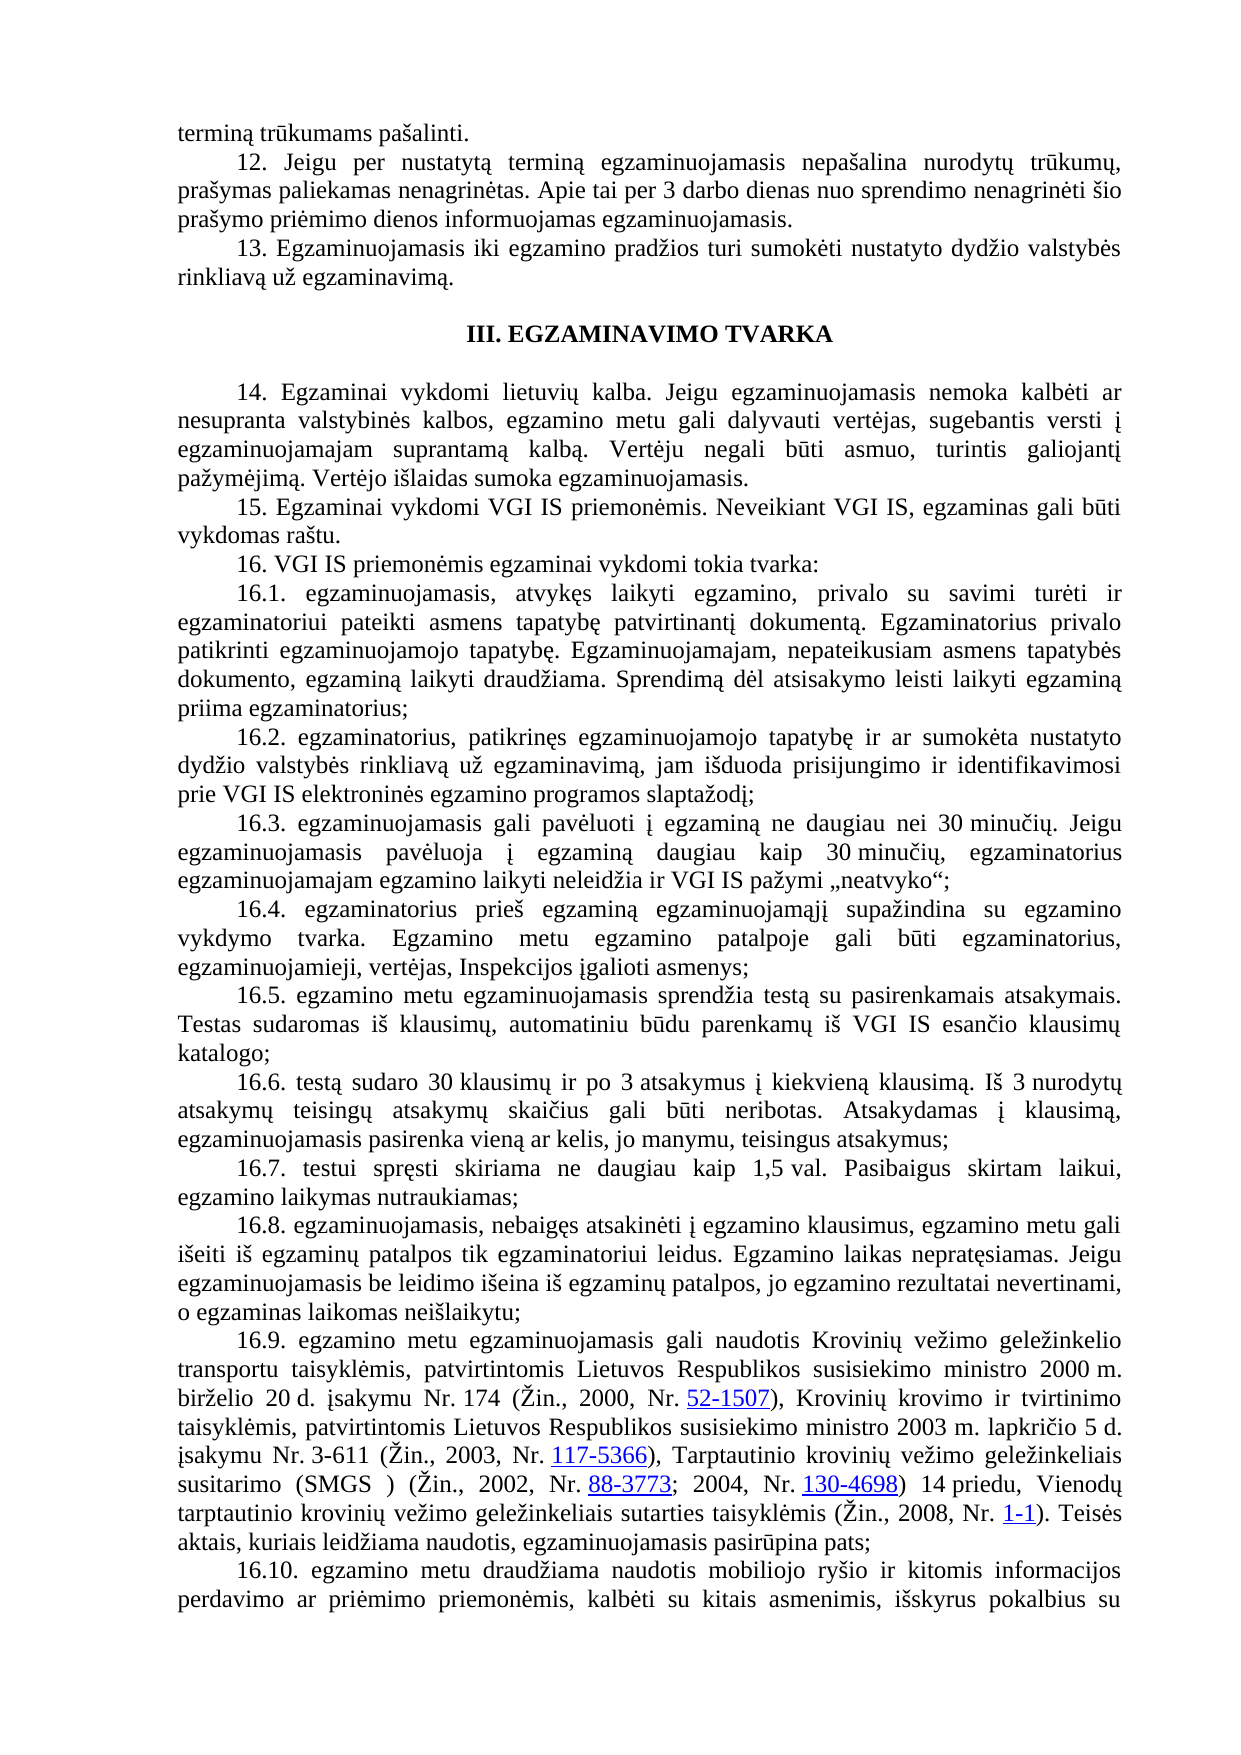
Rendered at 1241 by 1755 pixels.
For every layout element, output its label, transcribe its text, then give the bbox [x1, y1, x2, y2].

text terminą trūkumams pašalinti. [177, 118, 1122, 147]
text 16.9. egzamino metu egzaminuojamasis gali naudotis Krovinių vežimo geležinkelio transportu taisyklėmis, patvirtintomis Lietuvos Respublikos susisiekimo ministro 2000 m. birželio 20 d. įsakymu Nr. 174 (Žin., 2000, Nr. 52-1507), Krovinių krovimo ir tvirtinimo taisyklėmis, patvirtintomis Lietuvos Respublikos susisiekimo ministro 2003 m. lapkričio 5 d. įsakymu Nr. 3-611 (Žin., 2003, Nr. 117-5366), Tarptautinio krovinių vežimo geležinkeliais susitarimo (SMGS ) (Žin., 2002, Nr. 88-3773; 2004, Nr. 130-4698) 14 priedu, Vienodų tarptautinio krovinių vežimo geležinkeliais sutarties taisyklėmis (Žin., 2008, Nr. 1-1). Teisės aktais, kuriais leidžiama naudotis, egzaminuojamasis pasirūpina pats; [177, 1326, 1122, 1556]
text 16.10. egzamino metu draudžiama naudotis mobiliojo ryšio ir kitomis informacijos perdavimo ar priėmimo priemonėmis, kalbėti su kitais asmenimis, išskyrus pokalbius su [177, 1556, 1122, 1613]
text 16.4. egzaminatorius prieš egzaminą egzaminuojamąjį supažindina su egzamino vykdymo tvarka. Egzamino metu egzamino patalpoje gali būti egzaminatorius, egzaminuojamieji, vertėjas, Inspekcijos įgalioti asmenys; [177, 894, 1122, 981]
text 16.5. egzamino metu egzaminuojamasis sprendžia testą su pasirenkamais atsakymais. Testas sudaromas iš klausimų, automatiniu būdu parenkamų iš VGI IS esančio klausimų katalogo; [177, 981, 1122, 1067]
text 13. Egzaminuojamasis iki egzamino pradžios turi sumokėti nustatyto dydžio valstybės rinkliavą už egzaminavimą. [177, 233, 1122, 291]
text 16.1. egzaminuojamasis, atvykęs laikyti egzamino, privalo su savimi turėti ir egzaminatoriui pateikti asmens tapatybę patvirtinantį dokumentą. Egzaminatorius privalo patikrinti egzaminuojamojo tapatybę. Egzaminuojamajam, nepateikusiam asmens tapatybės dokumento, egzaminą laikyti draudžiama. Sprendimą dėl atsisakymo leisti laikyti egzaminą priima egzaminatorius; [177, 578, 1122, 722]
text 12. Jeigu per nustatytą terminą egzaminuojamasis nepašalina nurodytų trūkumų, prašymas paliekamas nenagrinėtas. Apie tai per 3 darbo dienas nuo sprendimo nenagrinėti šio prašymo priėmimo dienos informuojamas egzaminuojamasis. [177, 147, 1122, 233]
text 15. Egzaminai vykdomi VGI IS priemonėmis. Neveikiant VGI IS, egzaminas gali būti vykdomas raštu. [177, 492, 1122, 549]
text 16. VGI IS priemonėmis egzaminai vykdomi tokia tvarka: [177, 549, 1122, 578]
text 14. Egzaminai vykdomi lietuvių kalba. Jeigu egzaminuojamasis nemoka kalbėti ar nesupranta valstybinės kalbos, egzamino metu gali dalyvauti vertėjas, sugebantis versti į egzaminuojamajam suprantamą kalbą. Vertėju negali būti asmuo, turintis galiojantį pažymėjimą. Vertėjo išlaidas sumoka egzaminuojamasis. [177, 377, 1122, 492]
text 16.8. egzaminuojamasis, nebaigęs atsakinėti į egzamino klausimus, egzamino metu gali išeiti iš egzaminų patalpos tik egzaminatoriui leidus. Egzamino laikas nepratęsiamas. Jeigu egzaminuojamasis be leidimo išeina iš egzaminų patalpos, jo egzamino rezultatai nevertinami, o egzaminas laikomas neišlaikytu; [177, 1211, 1122, 1326]
text III. EGZAMINAVIMO TVARKA [177, 319, 1122, 348]
text 16.6. testą sudaro 30 klausimų ir po 3 atsakymus į kiekvieną klausimą. Iš 3 nurodytų atsakymų teisingų atsakymų skaičius gali būti neribotas. Atsakydamas į klausimą, egzaminuojamasis pasirenka vieną ar kelis, jo manymu, teisingus atsakymus; [177, 1067, 1122, 1153]
text 16.7. testui spręsti skiriama ne daugiau kaip 1,5 val. Pasibaigus skirtam laikui, egzamino laikymas nutraukiamas; [177, 1153, 1122, 1211]
text 16.2. egzaminatorius, patikrinęs egzaminuojamojo tapatybę ir ar sumokėta nustatyto dydžio valstybės rinkliavą už egzaminavimą, jam išduoda prisijungimo ir identifikavimosi prie VGI IS elektroninės egzamino programos slaptažodį; [177, 722, 1122, 808]
text 16.3. egzaminuojamasis gali pavėluoti į egzaminą ne daugiau nei 30 minučių. Jeigu egzaminuojamasis pavėluoja į egzaminą daugiau kaip 30 minučių, egzaminatorius egzaminuojamajam egzamino laikyti neleidžia ir VGI IS pažymi „neatvyko“; [177, 808, 1122, 894]
